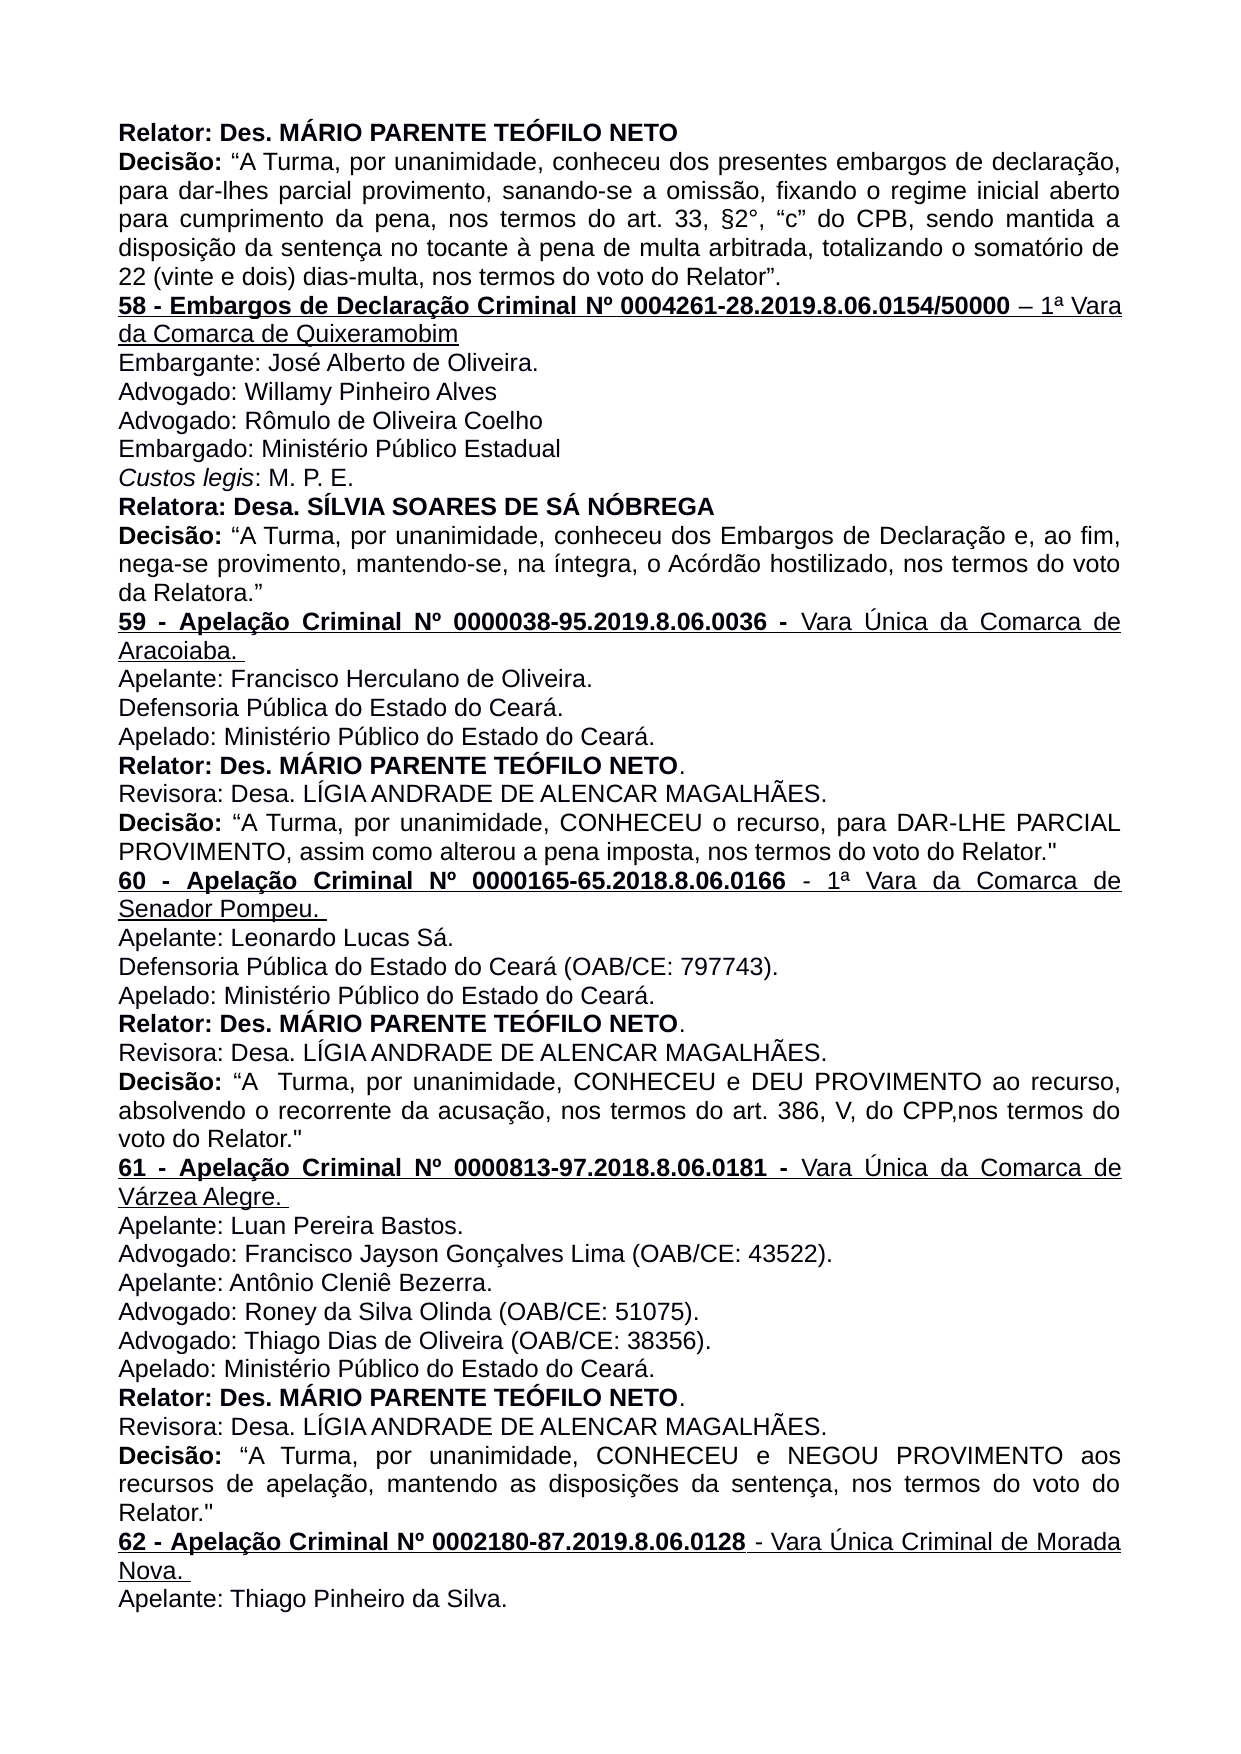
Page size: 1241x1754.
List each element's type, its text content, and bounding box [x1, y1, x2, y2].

text Advogado: Roney da Silva Olinda (OAB/CE: 51075). [118, 1297, 1122, 1326]
text Relator: Des. MÁRIO PARENTE TEÓFILO NETO [118, 118, 1122, 147]
text Decisão: “A Turma, por unanimidade, CONHECEU o recurso, para DAR-LHE PARCIAL PROVIMENTO, assim como alterou a pena imposta, nos termos do voto do Relator." [118, 808, 1122, 866]
text 61 - Apelação Criminal Nº 0000813-97.2018.8.06.0181 - Vara Única da Comarca de [118, 1153, 1122, 1178]
text Advogado: Rômulo de Oliveira Coelho [118, 406, 1122, 434]
text Advogado: Willamy Pinheiro Alves [118, 377, 1122, 406]
text 60 - Apelação Criminal Nº 0000165-65.2018.8.06.0166 - 1ª Vara da Comarca de [118, 866, 1122, 891]
text Revisora: Desa. LÍGIA ANDRADE DE ALENCAR MAGALHÃES. [118, 779, 1122, 808]
text Apelante: Thiago Pinheiro da Silva. [118, 1584, 1122, 1613]
text Várzea Alegre. [118, 1179, 1122, 1211]
text Relator: Des. MÁRIO PARENTE TEÓFILO NETO. [118, 751, 1122, 779]
text Senador Pompeu. [118, 892, 1122, 923]
text Decisão: “A Turma, por unanimidade, conheceu dos Embargos de Declaração e, ao fim, nega-se provimento, mantendo-se, na íntegra, o Acórdão hostilizado, nos termos do voto da Relatora.” [118, 521, 1122, 607]
text Relator: Des. MÁRIO PARENTE TEÓFILO NETO. [118, 1383, 1122, 1412]
text da Comarca de Quixeramobim [118, 317, 1122, 348]
text Apelado: Ministério Público do Estado do Ceará. [118, 1354, 1122, 1383]
text Revisora: Desa. LÍGIA ANDRADE DE ALENCAR MAGALHÃES. [118, 1412, 1122, 1441]
text 59 - Apelação Criminal Nº 0000038-95.2019.8.06.0036 - Vara Única da Comarca de Aracoiaba. [118, 607, 1122, 664]
text Relator: Des. MÁRIO PARENTE TEÓFILO NETO. [118, 1009, 1122, 1038]
text Revisora: Desa. LÍGIA ANDRADE DE ALENCAR MAGALHÃES. [118, 1038, 1122, 1067]
text Apelante: Leonardo Lucas Sá. [118, 923, 1122, 952]
text Apelado: Ministério Público do Estado do Ceará. [118, 722, 1122, 751]
text Embargante: José Alberto de Oliveira. [118, 348, 1122, 377]
text Defensoria Pública do Estado do Ceará. [118, 693, 1122, 722]
text Decisão: “A Turma, por unanimidade, CONHECEU e DEU PROVIMENTO ao recurso, absolvendo o recorrente da acusação, nos termos do art. 386, V, do CPP,nos termos do voto do Relator." [118, 1067, 1122, 1153]
text 58 - Embargos de Declaração Criminal Nº 0004261-28.2019.8.06.0154/50000 – 1ª Vara [118, 291, 1122, 316]
text Apelante: Antônio Cleniê Bezerra. [118, 1268, 1122, 1297]
text Apelante: Luan Pereira Bastos. [118, 1211, 1122, 1239]
text Decisão: “A Turma, por unanimidade, conheceu dos presentes embargos de declaração, para dar-lhes parcial provimento, sanando-se a omissão, fixando o regime inicial aberto para cumprimento da pena, nos termos do art. 33, §2°, “c” do CPB, sendo mantida a disposição da sentença no tocante à pena de multa arbitrada, totalizando o somatório de 22 (vinte e dois) dias-multa, nos termos do voto do Relator”. [118, 147, 1122, 291]
text Custos legis: M. P. E. [118, 463, 1122, 492]
text Embargado: Ministério Público Estadual [118, 434, 1122, 463]
text Advogado: Thiago Dias de Oliveira (OAB/CE: 38356). [118, 1326, 1122, 1354]
text Relatora: Desa. SÍLVIA SOARES DE SÁ NÓBREGA [118, 492, 1122, 521]
text Defensoria Pública do Estado do Ceará (OAB/CE: 797743). [118, 952, 1122, 981]
text 62 - Apelação Criminal Nº 0002180-87.2019.8.06.0128 - Vara Única Criminal de Morada Nova. [118, 1527, 1122, 1584]
text Decisão: “A Turma, por unanimidade, CONHECEU e NEGOU PROVIMENTO aos recursos de apelação, mantendo as disposições da sentença, nos termos do voto do Relator." [118, 1441, 1122, 1527]
text Apelante: Francisco Herculano de Oliveira. [118, 664, 1122, 693]
text Advogado: Francisco Jayson Gonçalves Lima (OAB/CE: 43522). [118, 1239, 1122, 1268]
text Apelado: Ministério Público do Estado do Ceará. [118, 981, 1122, 1009]
